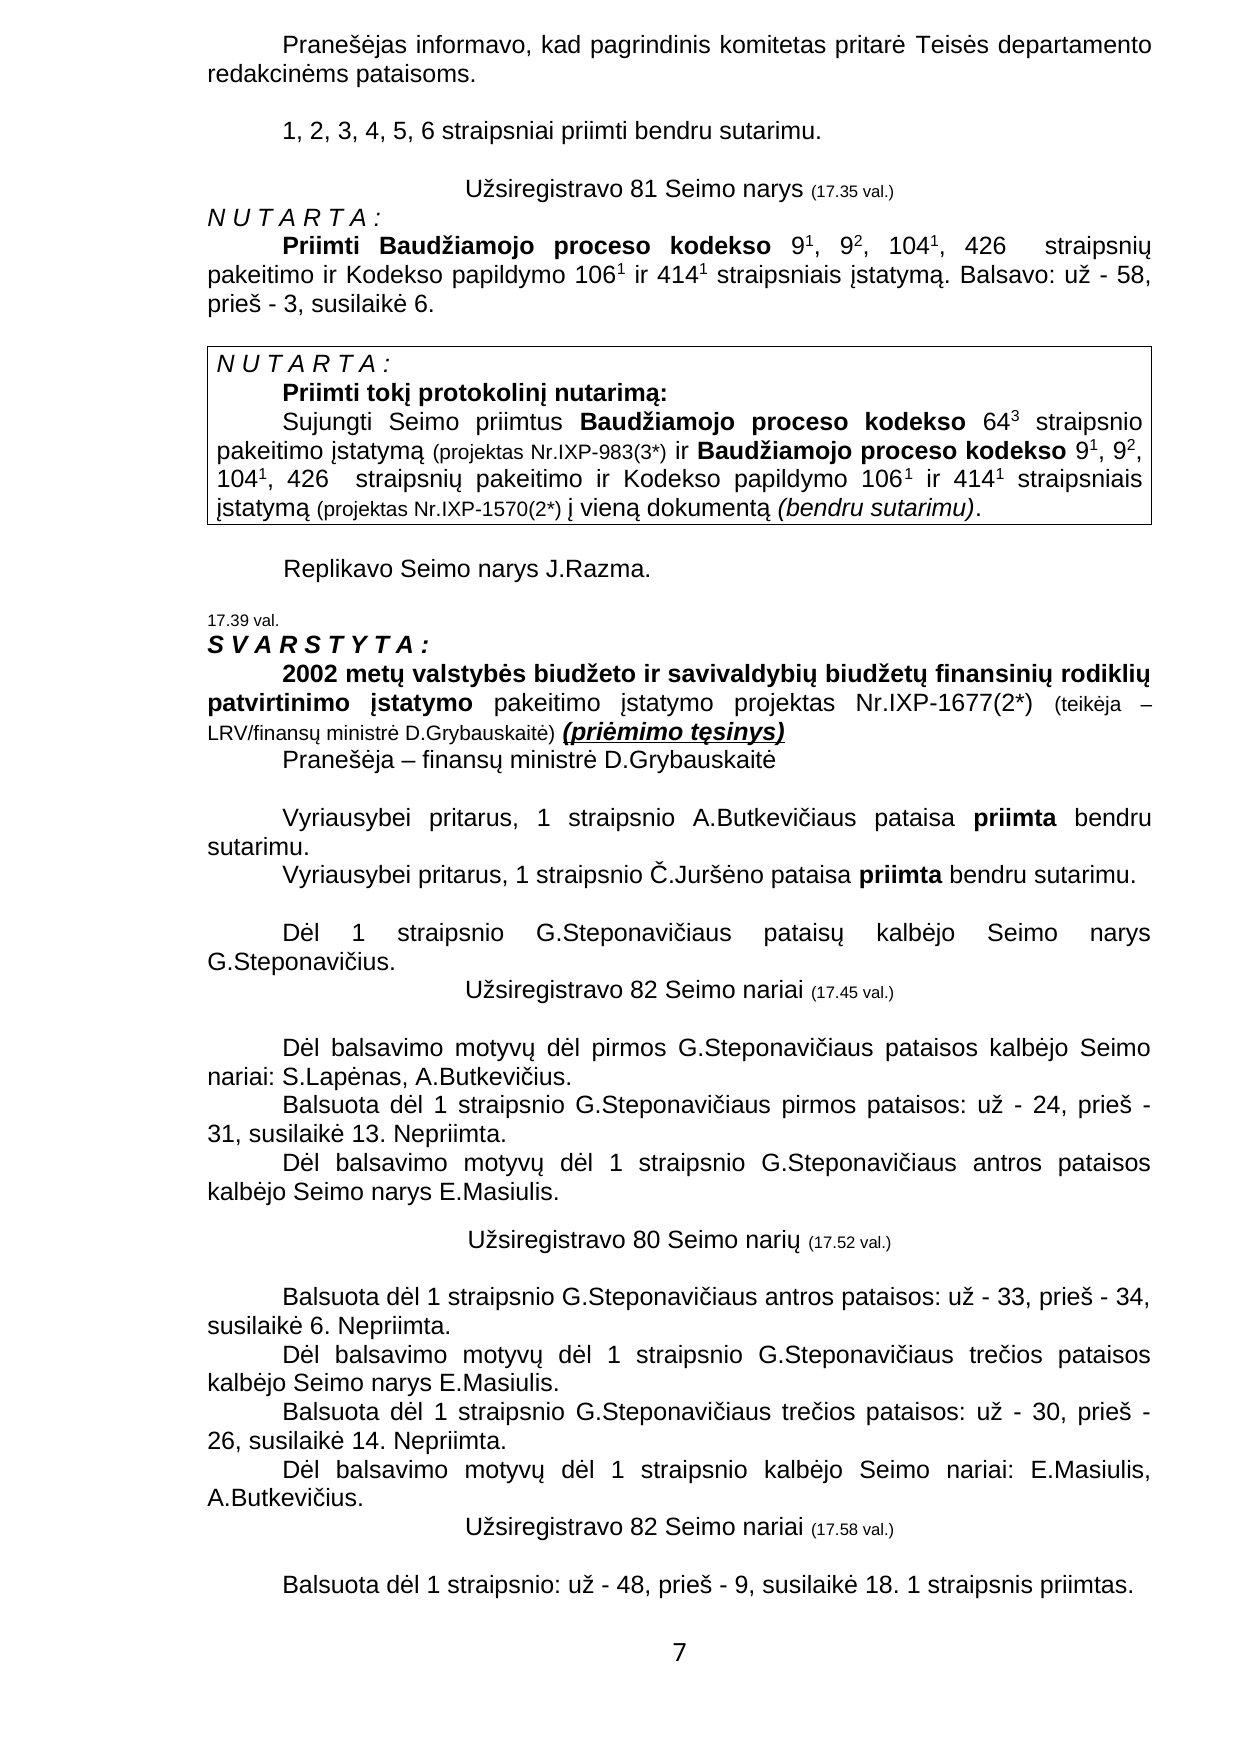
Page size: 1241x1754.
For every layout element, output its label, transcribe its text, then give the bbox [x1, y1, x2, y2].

text Dėl balsavimo motyvų dėl pirmos G.Steponavičiaus pataisos kalbėjo Seimo nariai: S.Lapėnas, A.Butkevičius. [207, 1033, 1152, 1090]
text Vyriausybei pritarus, 1 straipsnio Č.Juršėno pataisa priimta bendru sutarimu. [207, 860, 1152, 889]
text Dėl balsavimo motyvų dėl 1 straipsnio G.Steponavičiaus trečios pataisos kalbėjo Seimo narys E.Masiulis. [207, 1339, 1152, 1397]
text N U T A R T A : [207, 202, 1152, 231]
text N U T A R T A : [208, 347, 1151, 375]
text Balsuota dėl 1 straipsnio: už - 48, prieš - 9, susilaikė 18. 1 straipsnis priimtas. [207, 1569, 1152, 1598]
text Užsiregistravo 82 Seimo nariai (17.58 val.) [207, 1512, 1152, 1541]
text Užsiregistravo 80 Seimo narių (17.52 val.) [207, 1224, 1152, 1253]
text Užsiregistravo 82 Seimo nariai (17.45 val.) [207, 975, 1152, 1004]
text Dėl balsavimo motyvų dėl 1 straipsnio G.Steponavičiaus antros pataisos kalbėjo Seimo narys E.Masiulis. [207, 1148, 1152, 1205]
text Sujungti Seimo priimtus Baudžiamojo proceso kodekso 643 straipsnio pakeitimo įstatymą (projektas Nr.IXP-983(3*) ir Baudžiamojo proceso kodekso 91, 92, 1041, 426 straipsnių pakeitimo ir Kodekso papildymo 1061 ir 4141 straipsniais įstatymą (projektas Nr.IXP-1570(2*) į vieną dokumentą (bendru sutarimu). [208, 404, 1151, 524]
text Vyriausybei pritarus, 1 straipsnio A.Butkevičiaus pataisa priimta bendru sutarimu. [207, 803, 1152, 860]
text 17.39 val. [207, 611, 1152, 630]
text 2002 metų valstybės biudžeto ir savivaldybių biudžetų finansinių rodiklių patvirtinimo įstatymo pakeitimo įstatymo projektas Nr.IXP-1677(2*) (teikėja – LRV/finansų ministrė D.Grybauskaitė) (priėmimo tęsinys) [207, 659, 1152, 745]
text Pranešėjas informavo, kad pagrindinis komitetas pritarė Teisės departamento redakcinėms pataisoms. [207, 30, 1152, 87]
text S V A R S T Y T A : [207, 630, 1152, 659]
text Užsiregistravo 81 Seimo narys (17.35 val.) [207, 174, 1152, 202]
text Dėl balsavimo motyvų dėl 1 straipsnio kalbėjo Seimo nariai: E.Masiulis, A.Butkevičius. [207, 1454, 1152, 1512]
text Priimti Baudžiamojo proceso kodekso 91, 92, 1041, 426 straipsnių pakeitimo ir Kodekso papildymo 1061 ir 4141 straipsniais įstatymą. Balsavo: už - 58, prieš - 3, susilaikė 6. [207, 231, 1152, 317]
text Balsuota dėl 1 straipsnio G.Steponavičiaus antros pataisos: už - 33, prieš - 34, susilaikė 6. Nepriimta. [207, 1282, 1152, 1339]
text Pranešėja – finansų ministrė D.Grybauskaitė [207, 745, 1152, 774]
text Priimti tokį protokolinį nutarimą: [208, 375, 1151, 404]
text Replikavo Seimo narys J.Razma. [207, 554, 1152, 582]
text Dėl 1 straipsnio G.Steponavičiaus pataisų kalbėjo Seimo narys G.Steponavičius. [207, 918, 1152, 975]
text Balsuota dėl 1 straipsnio G.Steponavičiaus trečios pataisos: už - 30, prieš - 26, susilaikė 14. Nepriimta. [207, 1397, 1152, 1454]
text 1, 2, 3, 4, 5, 6 straipsniai priimti bendru sutarimu. [207, 116, 1152, 145]
text Balsuota dėl 1 straipsnio G.Steponavičiaus pirmos pataisos: už - 24, prieš - 31, susilaikė 13. Nepriimta. [207, 1090, 1152, 1148]
